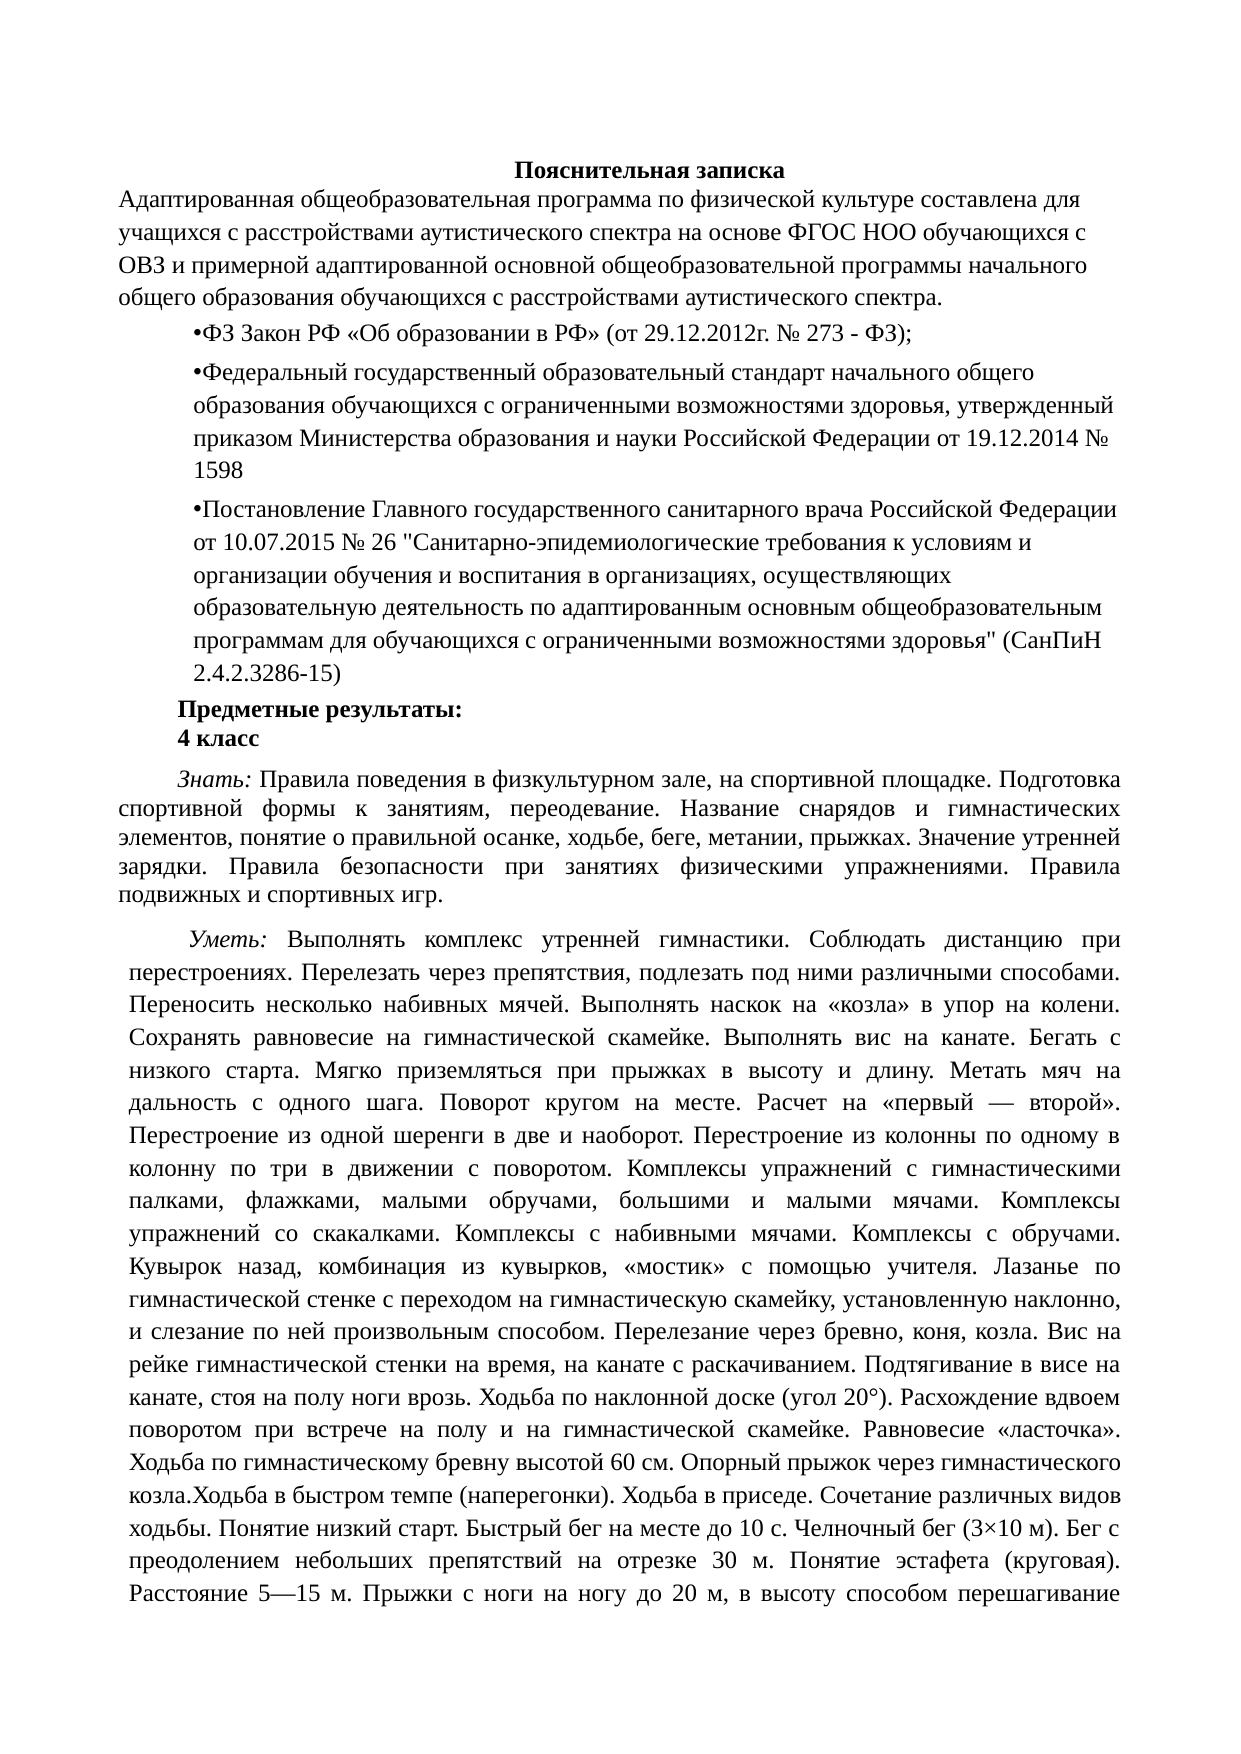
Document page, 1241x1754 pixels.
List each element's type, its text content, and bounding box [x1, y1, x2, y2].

text Адаптированная общеобразовательная программа по физической культуре составлена для учащихся с расстройствами аутистического спектра на основе ФГОС НОО обучающихся с ОВЗ и примерной адаптированной основной общеобразовательной программы начального общего образования обучающихся с расстройствами аутистического спектра. [118, 184, 1122, 311]
list ФЗ Закон РФ «Об образовании в РФ» (от 29.12.2012г. № 273 - ФЗ); [193, 318, 1122, 347]
text Уметь: Выполнять комплекс утренней гимнастики. Соблюдать дистанцию при перестроениях. Перелезать через препятствия, подлезать под ними различными способами. Переносить несколько набивных мячей. Выполнять наскок на «козла» в упор на колени. Сохранять равновесие на гимнастической скамейке. Выполнять вис на канате. Бегать с низкого старта. Мягко приземляться при прыжках в высоту и длину. Метать мяч на дальность с одного шага. Поворот кругом на месте. Расчет на «первый — второй». Перестроение из одной шеренги в две и наоборот. Перестроение из колонны по одному в колонну по три в движении с поворотом. Комплексы упражнений с гимнастическими палками, флажками, малыми обручами, большими и малыми мячами. Комплексы упражнений со скакалками. Комплексы с набивными мячами. Комплексы с обручами. Кувырок назад, комбинация из кувырков, «мостик» с помощью учителя. Лазанье по гимнастической стенке с переходом на гимнастическую скамейку, установленную наклонно, и слезание по ней произвольным способом. Перелезание через бревно, коня, козла. Вис на рейке гимнастической стенки на время, на канате с раскачиванием. Подтягивание в висе на канате, стоя на полу ноги врозь. Ходьба по наклонной доске (угол 20°). Расхождение вдвоем поворотом при встрече на полу и на гимнастической скамейке. Равновесие «ласточка». Ходьба по гимнастическому бревну высотой 60 см. Опорный прыжок через гимнастического козла.Ходьба в быстром темпе (наперегонки). Ходьба в приседе. Сочетание различных видов ходьбы. Понятие низкий старт. Быстрый бег на месте до 10 с. Челночный бег (3×10 м). Бег с преодолением небольших препятствий на отрезке 30 м. Понятие эстафета (круговая). Расстояние 5—15 м. Прыжки с ноги на ногу до 20 м, в высоту способом перешагивание [129, 924, 1122, 1607]
text Знать: Правила поведения в физкультурном зале, на спортивной площадке. Подготовка спортивной формы к занятиям, переодевание. Название снарядов и гимнастических элементов, понятие о правильной осанке, ходьбе, беге, метании, прыжках. Значение утренней зарядки. Правила безопасности при занятиях физическими упражнениями. Правила подвижных и спортивных игр. [118, 764, 1122, 908]
subtitle Предметные результаты: [118, 694, 1110, 723]
list Федеральный государственный образовательный стандарт начального общего образования обучающихся с ограниченными возможностями здоровья, утвержденный приказом Министерства образования и науки Российской Федерации от 19.12.2014 № 1598 [193, 357, 1122, 484]
text 4 класс [118, 723, 1122, 752]
text Пояснительная записка [118, 156, 1122, 184]
list Постановление Главного государственного санитарного врача Российской Федерации от 10.07.2015 № 26 "Санитарно-эпидемиологические требования к условиям и организации обучения и воспитания в организациях, осуществляющих образовательную деятельность по адаптированным основным общеобразовательным программам для обучающихся с ограниченными возможностями здоровья" (СанПиН 2.4.2.3286-15) [193, 494, 1122, 687]
